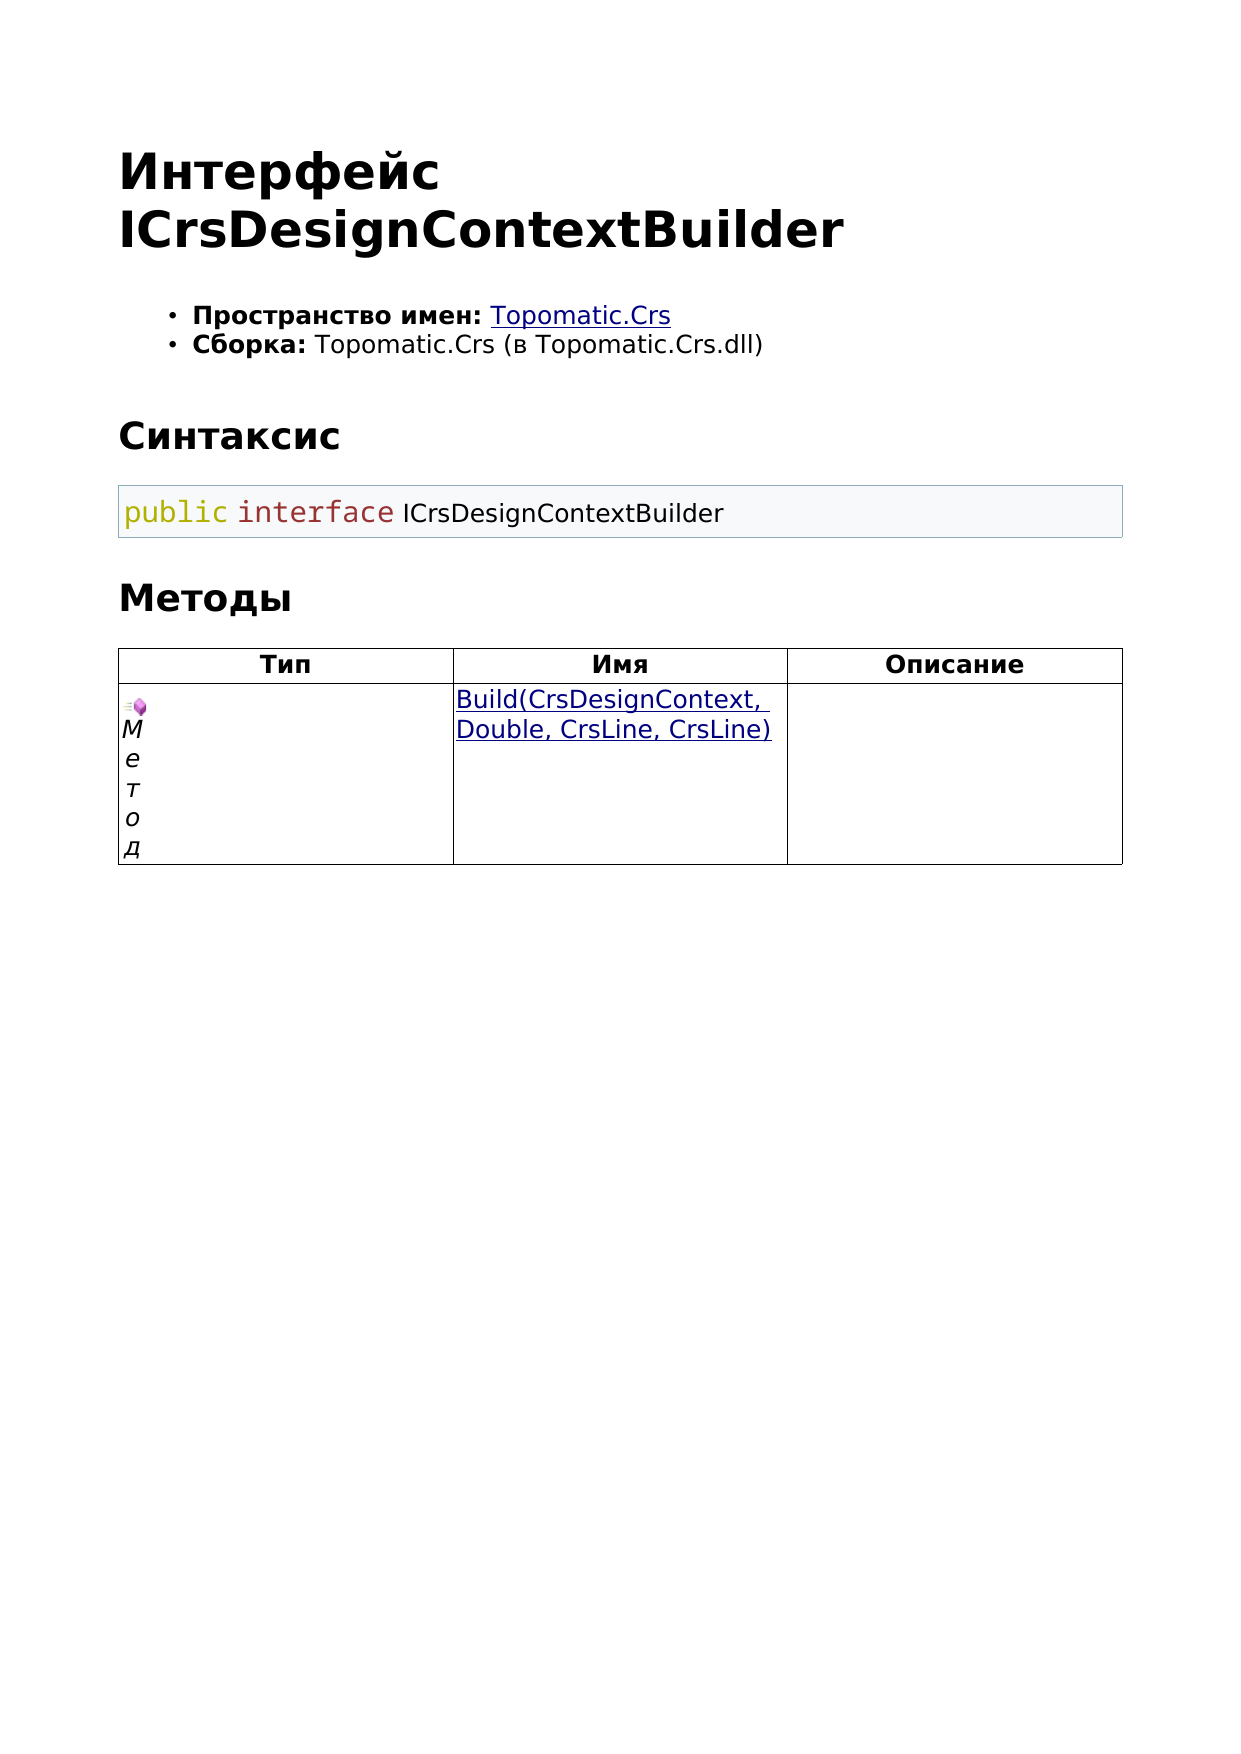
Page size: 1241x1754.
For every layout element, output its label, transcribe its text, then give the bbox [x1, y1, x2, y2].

table_cell [119, 684, 453, 864]
subtitle Синтаксис [118, 414, 1122, 458]
list Сборка: Topomatic.Crs (в Topomatic.Crs.dll) [177, 331, 1122, 360]
table_cell [788, 684, 1122, 864]
subtitle Методы [118, 577, 1122, 620]
subtitle Интерфейс ICrsDesignContextBuilder [118, 143, 1122, 259]
table_header Имя [454, 649, 787, 683]
table_header Описание [788, 649, 1122, 683]
list Пространство имен: Topomatic.Crs [177, 302, 1122, 331]
table_header public interface ICrsDesignContextBuilder [119, 486, 1122, 537]
table_header Тип [119, 649, 453, 683]
table_cell Build(CrsDesignContext, Double, CrsLine, CrsLine) [454, 684, 787, 864]
picture [121, 698, 147, 716]
